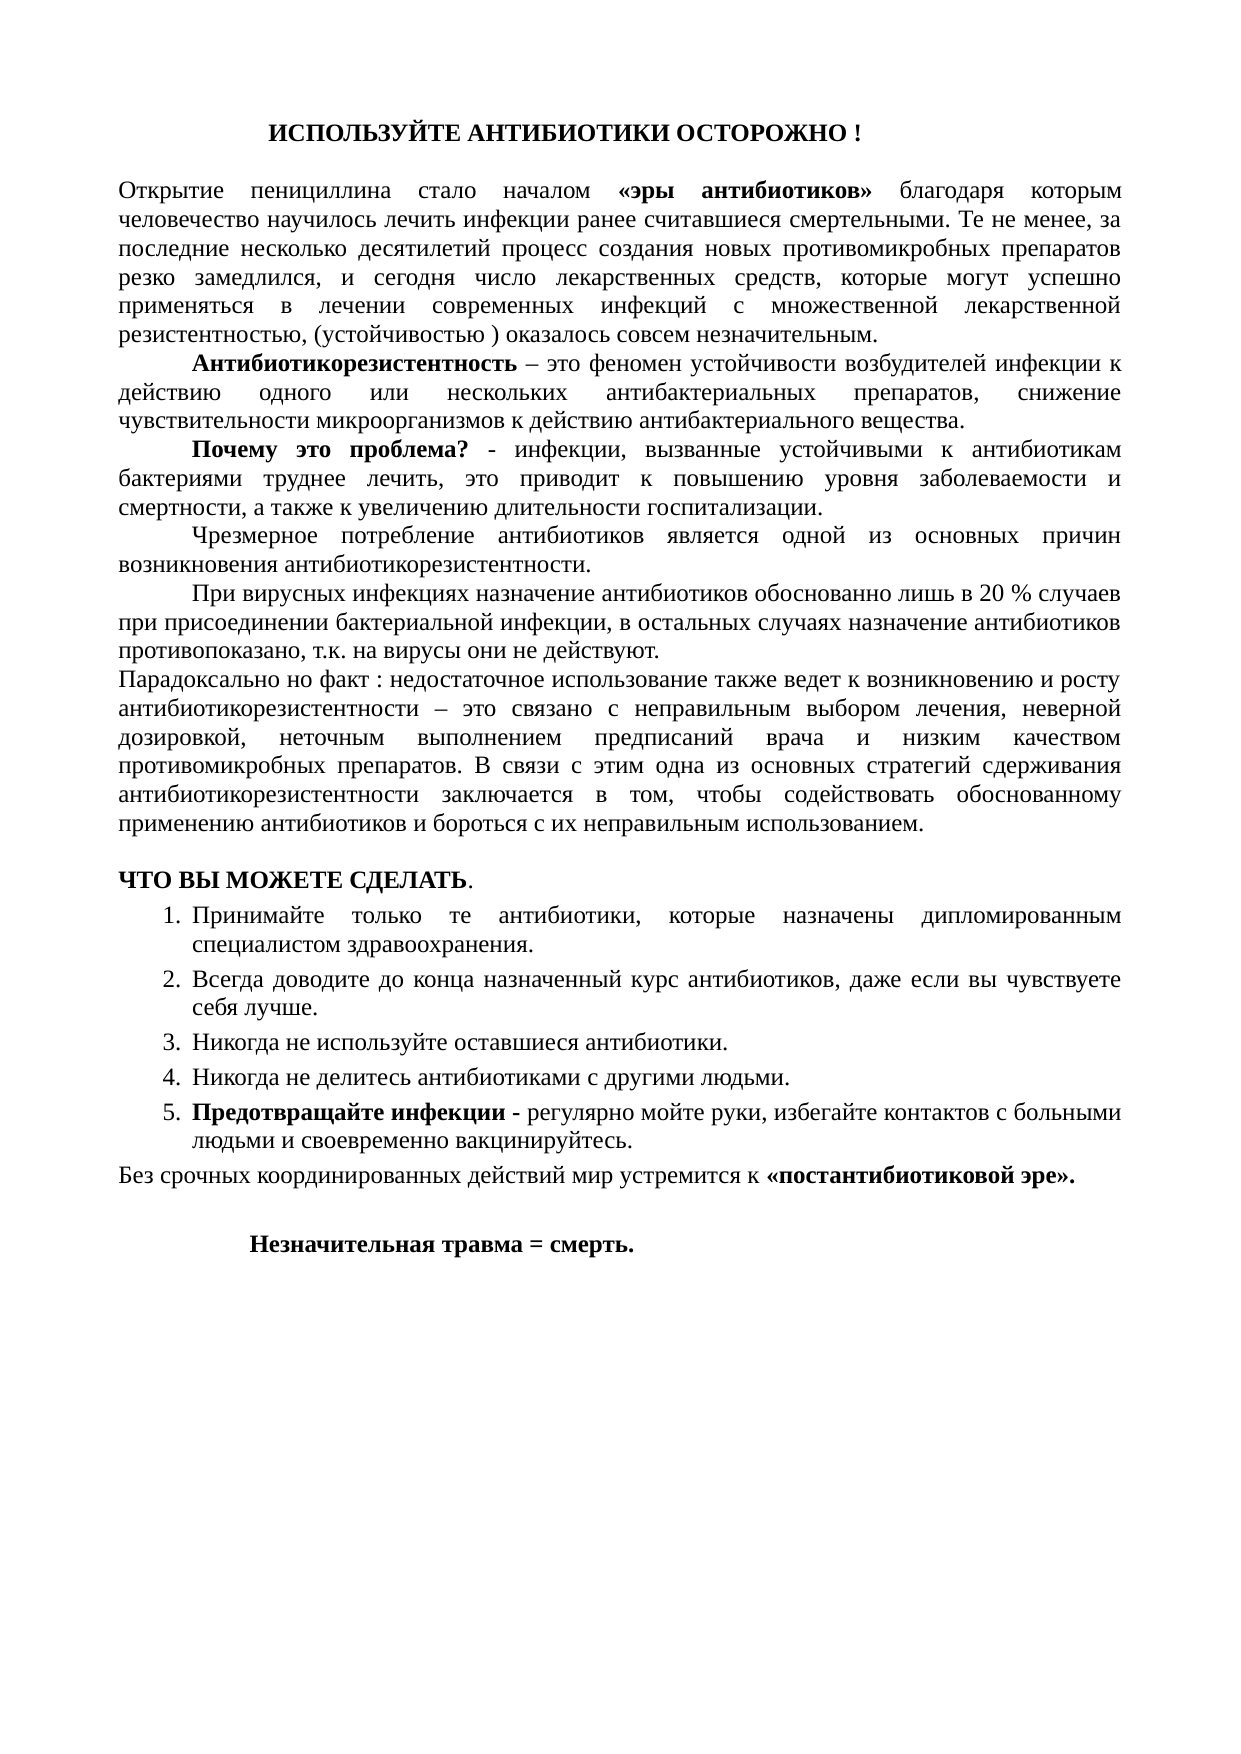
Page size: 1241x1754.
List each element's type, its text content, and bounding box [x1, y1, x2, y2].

text При вирусных инфекциях назначение антибиотиков обоснованно лишь в 20 % случаев при присоединении бактериальной инфекции, в остальных случаях назначение антибиотиков противопоказано, т.к. на вирусы они не действуют. [118, 578, 1122, 664]
list Никогда не делитесь антибиотиками с другими людьми. [162, 1062, 1122, 1091]
text Без срочных координированных действий мир устремится к «постантибиотиковой эре». [118, 1160, 1122, 1189]
list Никогда не используйте оставшиеся антибиотики. [162, 1027, 1122, 1056]
text Незначительная травма = смерть. [118, 1229, 1122, 1258]
text Парадоксально но факт : недостаточное использование также ведет к возникновению и росту антибиотикорезистентности – это связано с неправильным выбором лечения, неверной дозировкой, неточным выполнением предписаний врача и низким качеством противомикробных препаратов. В связи с этим одна из основных стратегий сдерживания антибиотикорезистентности заключается в том, чтобы содействовать обоснованному применению антибиотиков и бороться с их неправильным использованием. [118, 664, 1122, 837]
text Чрезмерное потребление антибиотиков является одной из основных причин возникновения антибиотикорезистентности. [118, 521, 1122, 578]
list Принимайте только те антибиотики, которые назначены дипломированным специалистом здравоохранения. [162, 900, 1122, 958]
text Антибиотикорезистентность – это феномен устойчивости возбудителей инфекции к действию одного или нескольких антибактериальных препаратов, снижение чувствительности микроорганизмов к действию антибактериального вещества. [118, 348, 1122, 434]
list Предотвращайте инфекции - регулярно мойте руки, избегайте контактов с больными людьми и своевременно вакцинируйтесь. [162, 1097, 1122, 1154]
text ИСПОЛЬЗУЙТЕ АНТИБИОТИКИ ОСТОРОЖНО ! [118, 118, 1122, 147]
list Всегда доводите до конца назначенный курс антибиотиков, даже если вы чувствуете себя лучше. [162, 964, 1122, 1021]
text Почему это проблема? - инфекции, вызванные устойчивыми к антибиотикам бактериями труднее лечить, это приводит к повышению уровня заболеваемости и смертности, а также к увеличению длительности госпитализации. [118, 434, 1122, 521]
text Открытие пенициллина стало началом «эры антибиотиков» благодаря которым человечество научилось лечить инфекции ранее считавшиеся смертельными. Те не менее, за последние несколько десятилетий процесс создания новых противомикробных препаратов резко замедлился, и сегодня число лекарственных средств, которые могут успешно применяться в лечении современных инфекций с множественной лекарственной резистентностью, (устойчивостью ) оказалось совсем незначительным. [118, 176, 1122, 348]
text ЧТО ВЫ МОЖЕТЕ СДЕЛАТЬ. [118, 866, 1122, 894]
